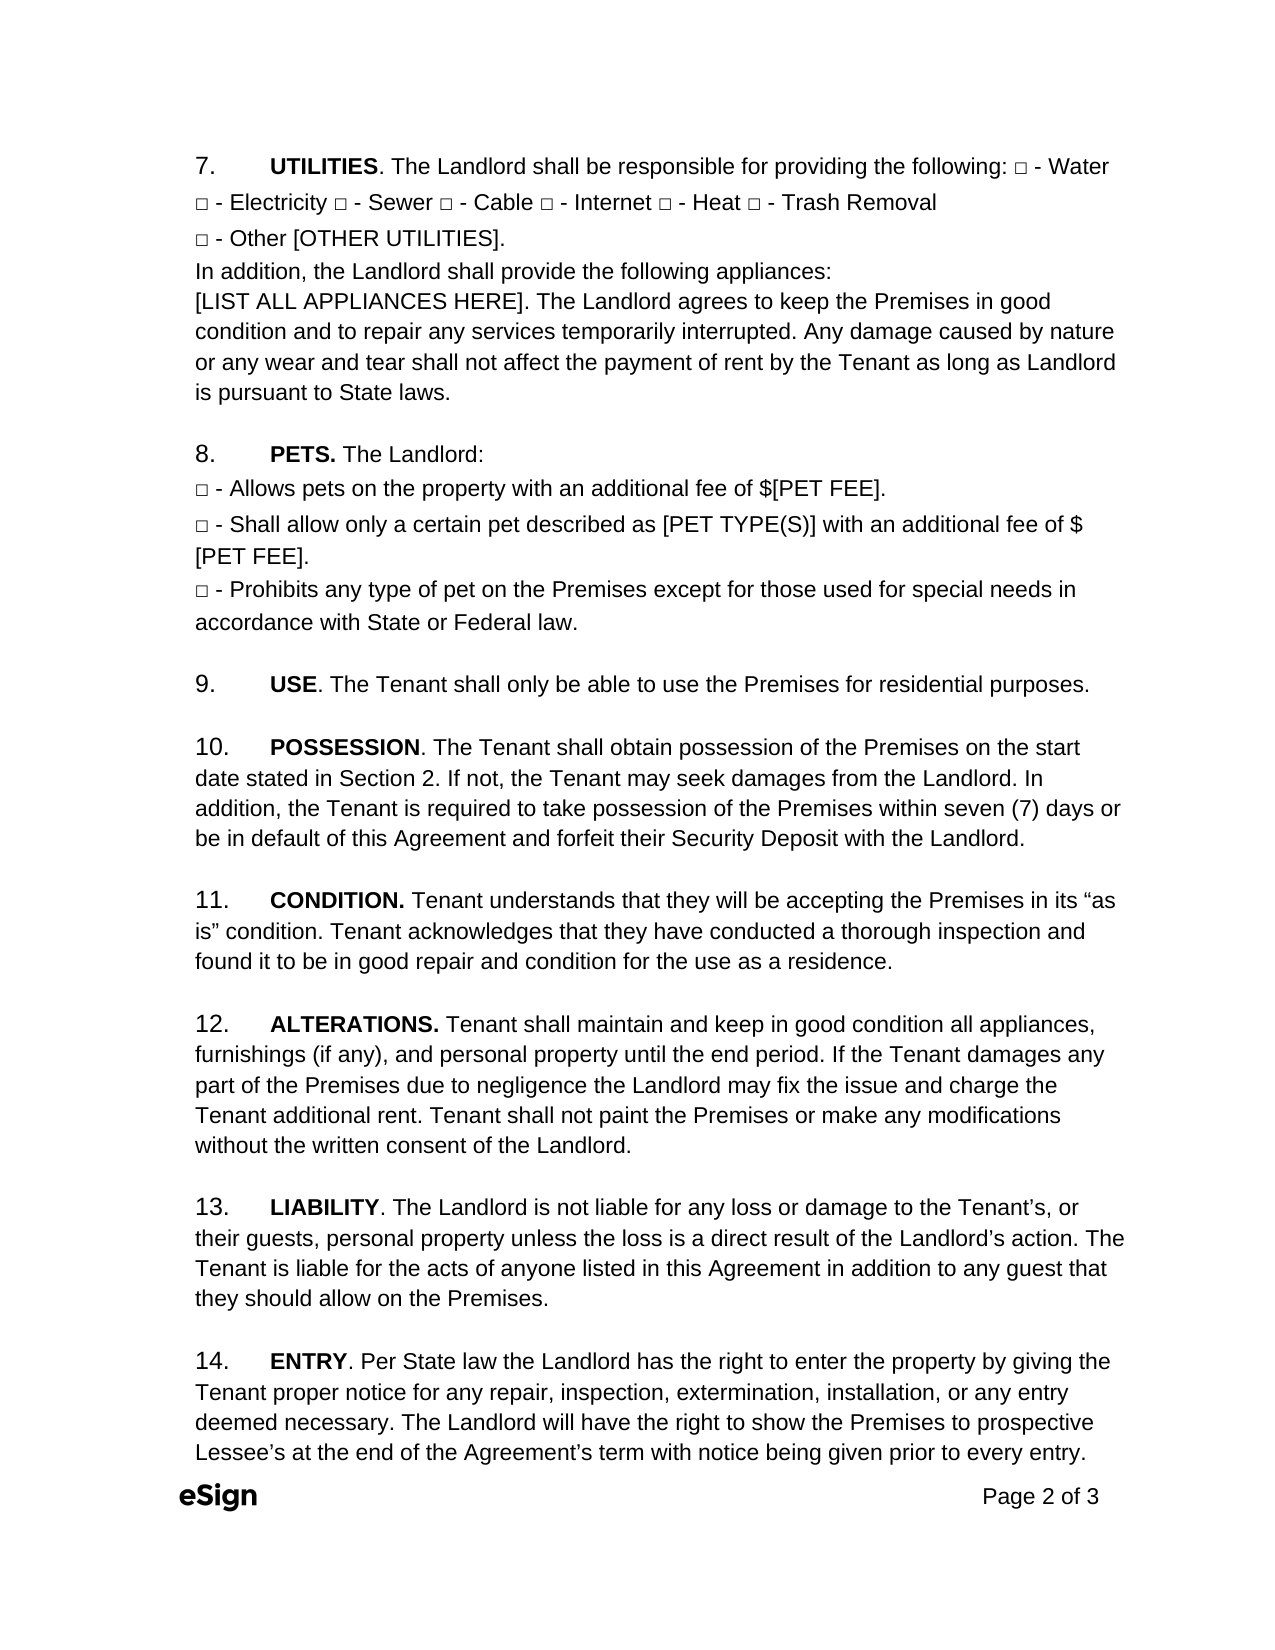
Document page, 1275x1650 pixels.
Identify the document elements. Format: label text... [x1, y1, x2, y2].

text ☐ - Other [OTHER UTILITIES]. [195, 222, 1125, 253]
text ☐ - Shall allow only a certain pet described as [PET TYPE(S)] with an additional fee of $[PET FEE]. [195, 508, 1125, 569]
list ENTRY. Per State law the Landlord has the right to enter the property by giving the Tenant proper notice for any repair, inspection, extermination, installation, or any entry deemed necessary. The Landlord will have the right to show the Premises to prospective Lessee’s at the end of the Agreement’s term with notice being given prior to every entry. [195, 1346, 1125, 1465]
list PETS. The Landlord: [195, 439, 1125, 468]
list [LIST ALL APPLIANCES HERE]. The Landlord agrees to keep the Premises in good condition and to repair any services temporarily interrupted. Any damage caused by nature or any wear and tear shall not affect the payment of rent by the Tenant as long as Landlord is pursuant to State laws. [195, 288, 1125, 405]
list USE. The Tenant shall only be able to use the Premises for residential purposes. [195, 669, 1125, 698]
list In addition, the Landlord shall provide the following appliances: [195, 258, 1125, 284]
text ☐ - Prohibits any type of pet on the Premises except for those used for special needs in accordance with State or Federal law. [195, 573, 1125, 635]
list POSSESSION. The Tenant shall obtain possession of the Premises on the start date stated in Section 2. If not, the Tenant may seek damages from the Landlord. In addition, the Tenant is required to take possession of the Premises within seven (7) days or be in default of this Agreement and forfeit their Security Deposit with the Landlord. [195, 732, 1125, 851]
text ☐ - Allows pets on the property with an additional fee of $[PET FEE]. [195, 472, 1125, 503]
list ALTERATIONS. Tenant shall maintain and keep in good condition all appliances, furnishings (if any), and personal property until the end period. If the Tenant damages any part of the Premises due to negligence the Landlord may fix the issue and charge the Tenant additional rent. Tenant shall not paint the Premises or make any modifications without the written consent of the Landlord. [195, 1009, 1125, 1158]
list CONDITION. Tenant understands that they will be accepting the Premises in its “as is” condition. Tenant acknowledges that they have conducted a thorough inspection and found it to be in good repair and condition for the use as a residence. [195, 886, 1125, 975]
list LIABILITY. The Landlord is not liable for any loss or damage to the Tenant’s, or their guests, personal property unless the loss is a direct result of the Landlord’s action. The Tenant is liable for the acts of anyone listed in this Agreement in addition to any guest that they should allow on the Premises. [195, 1192, 1125, 1312]
list UTILITIES. The Landlord shall be responsible for providing the following: ☐ - Water ☐ - Electricity ☐ - Sewer ☐ - Cable ☐ - Internet ☐ - Heat ☐ - Trash Removal [195, 150, 1125, 217]
